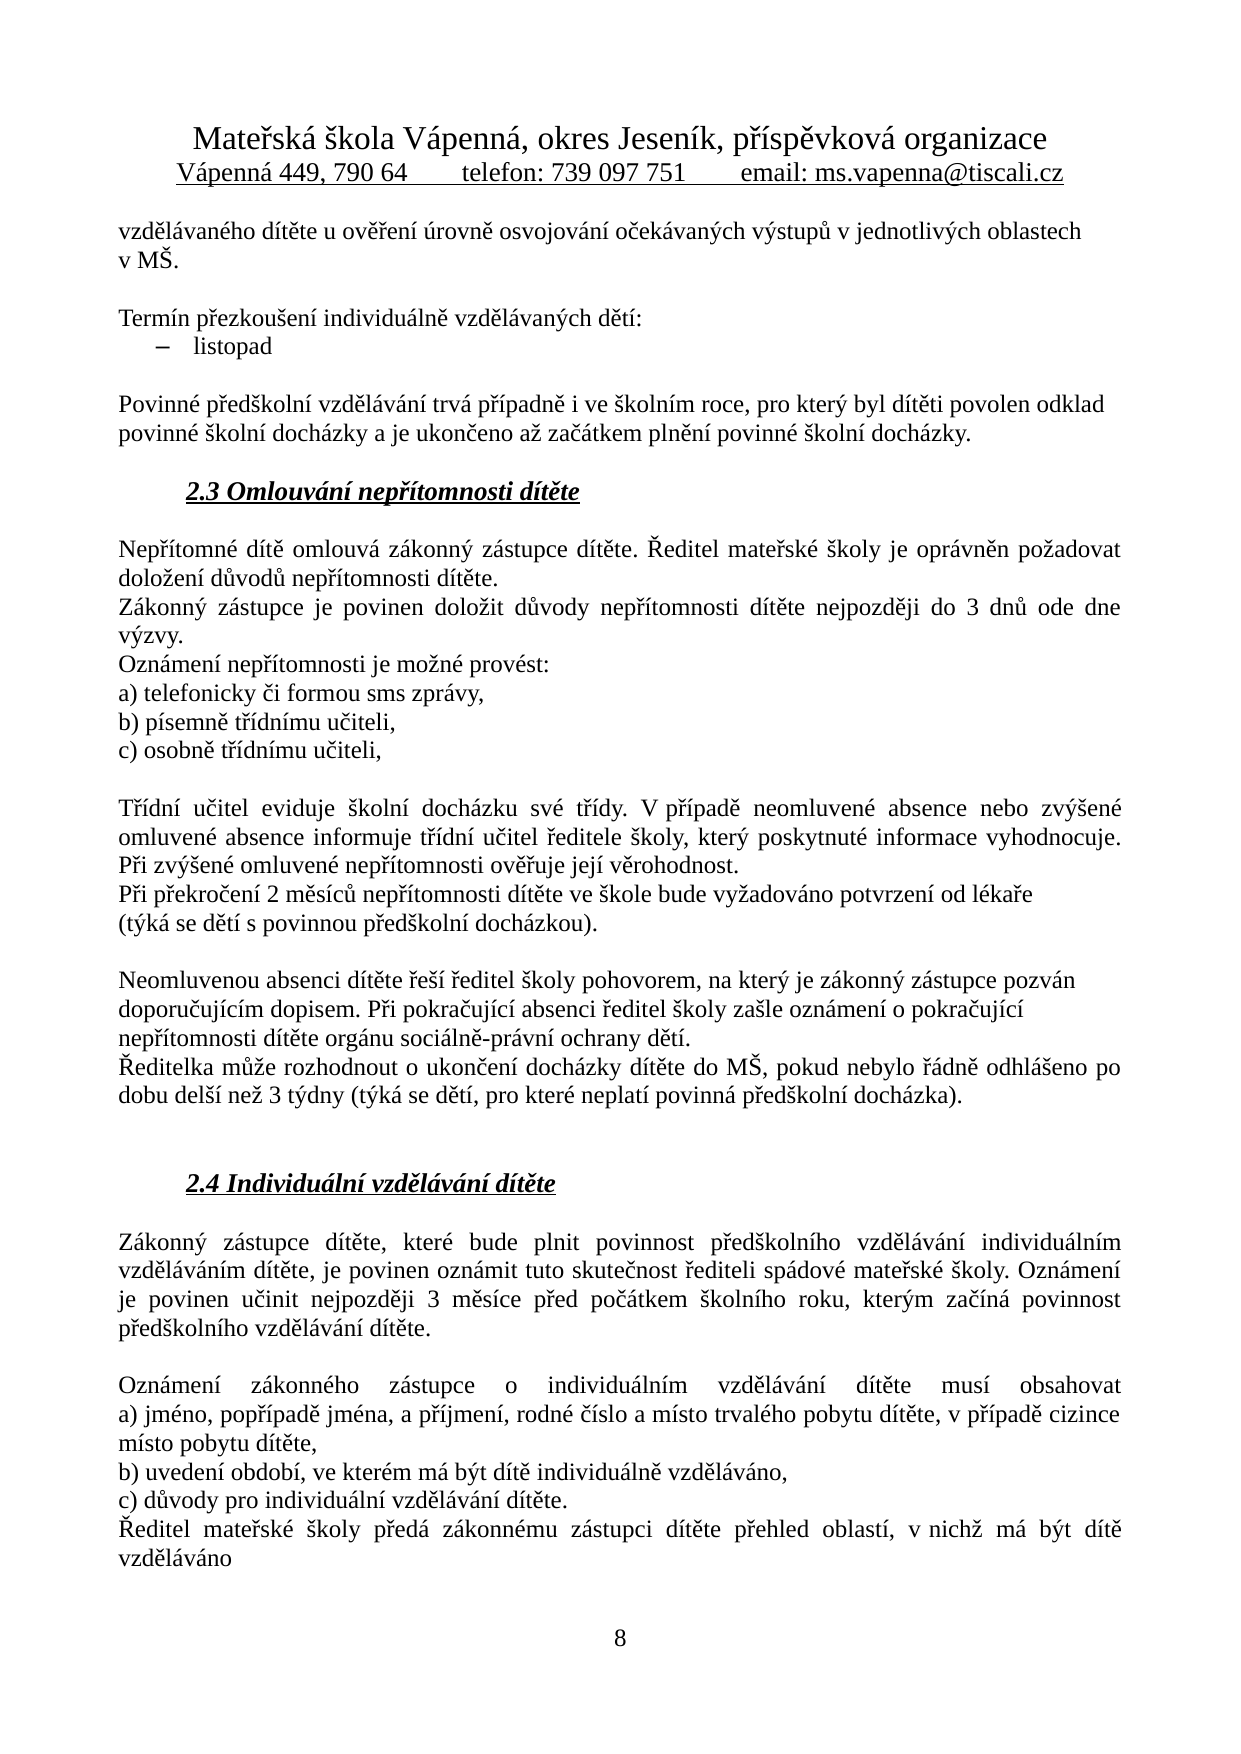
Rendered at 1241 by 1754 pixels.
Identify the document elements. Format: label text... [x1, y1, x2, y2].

text vzdělávaného dítěte u ověření úrovně osvojování očekávaných výstupů v jednotlivých oblastech [118, 216, 1122, 245]
text a) telefonicky či formou sms zprávy, [118, 678, 1122, 707]
list listopad [156, 331, 1122, 360]
text Zákonný zástupce dítěte, které bude plnit povinnost předškolního vzdělávání individuálním vzděláváním dítěte, je povinen oznámit tuto skutečnost řediteli spádové mateřské školy. Oznámení je povinen učinit nejpozději 3 měsíce před počátkem školního roku, kterým začíná povinnost předškolního vzdělávání dítěte. [118, 1227, 1122, 1342]
text v MŠ. [118, 245, 1122, 274]
text (týká se dětí s povinnou předškolní docházkou). [118, 908, 1122, 937]
text nepřítomnosti dítěte orgánu sociálně-právní ochrany dětí. [118, 1023, 1122, 1052]
text b) písemně třídnímu učiteli, [118, 707, 1122, 736]
text Neomluvenou absenci dítěte řeší ředitel školy pohovorem, na který je zákonný zástupce pozván [118, 966, 1122, 994]
text 2.3 Omlouvání nepřítomnosti dítěte [118, 475, 1122, 506]
text Termín přezkoušení individuálně vzdělávaných dětí: [118, 303, 1122, 331]
text Ředitelka může rozhodnout o ukončení docházky dítěte do MŠ, pokud nebylo řádně odhlášeno po dobu delší než 3 týdny (týká se dětí, pro které neplatí povinná předškolní docházka). [118, 1052, 1122, 1109]
text doporučujícím dopisem. Při pokračující absenci ředitel školy zašle oznámení o pokračující [118, 994, 1122, 1023]
text Třídní učitel eviduje školní docházku své třídy. V případě neomluvené absence nebo zvýšené omluvené absence informuje třídní učitel ředitele školy, který poskytnuté informace vyhodnocuje. Při zvýšené omluvené nepřítomnosti ověřuje její věrohodnost. [118, 793, 1122, 879]
text b) uvedení období, ve kterém má být dítě individuálně vzděláváno, [118, 1457, 1122, 1485]
text Nepřítomné dítě omlouvá zákonný zástupce dítěte. Ředitel mateřské školy je oprávněn požadovat doložení důvodů nepřítomnosti dítěte. [118, 534, 1122, 592]
text 2.4 Individuální vzdělávání dítěte [118, 1167, 1122, 1198]
text Ředitel mateřské školy předá zákonnému zástupci dítěte přehled oblastí, v nichž má být dítě vzděláváno [118, 1514, 1122, 1572]
text Při překročení 2 měsíců nepřítomnosti dítěte ve škole bude vyžadováno potvrzení od lékaře [118, 879, 1122, 908]
text c) osobně třídnímu učiteli, [118, 736, 1122, 764]
text Zákonný zástupce je povinen doložit důvody nepřítomnosti dítěte nejpozději do 3 dnů ode dne výzvy. Oznámení nepřítomnosti je možné provést: [118, 592, 1122, 678]
text Oznámení zákonného zástupce o individuálním vzdělávání dítěte musí obsahovat a) jméno, popřípadě jména, a příjmení, rodné číslo a místo trvalého pobytu dítěte, v případě cizince místo pobytu dítěte, [118, 1370, 1122, 1457]
text Povinné předškolní vzdělávání trvá případně i ve školním roce, pro který byl dítěti povolen odklad povinné školní docházky a je ukončeno až začátkem plnění povinné školní docházky. [118, 389, 1122, 446]
text c) důvody pro individuální vzdělávání dítěte. [118, 1485, 1122, 1514]
